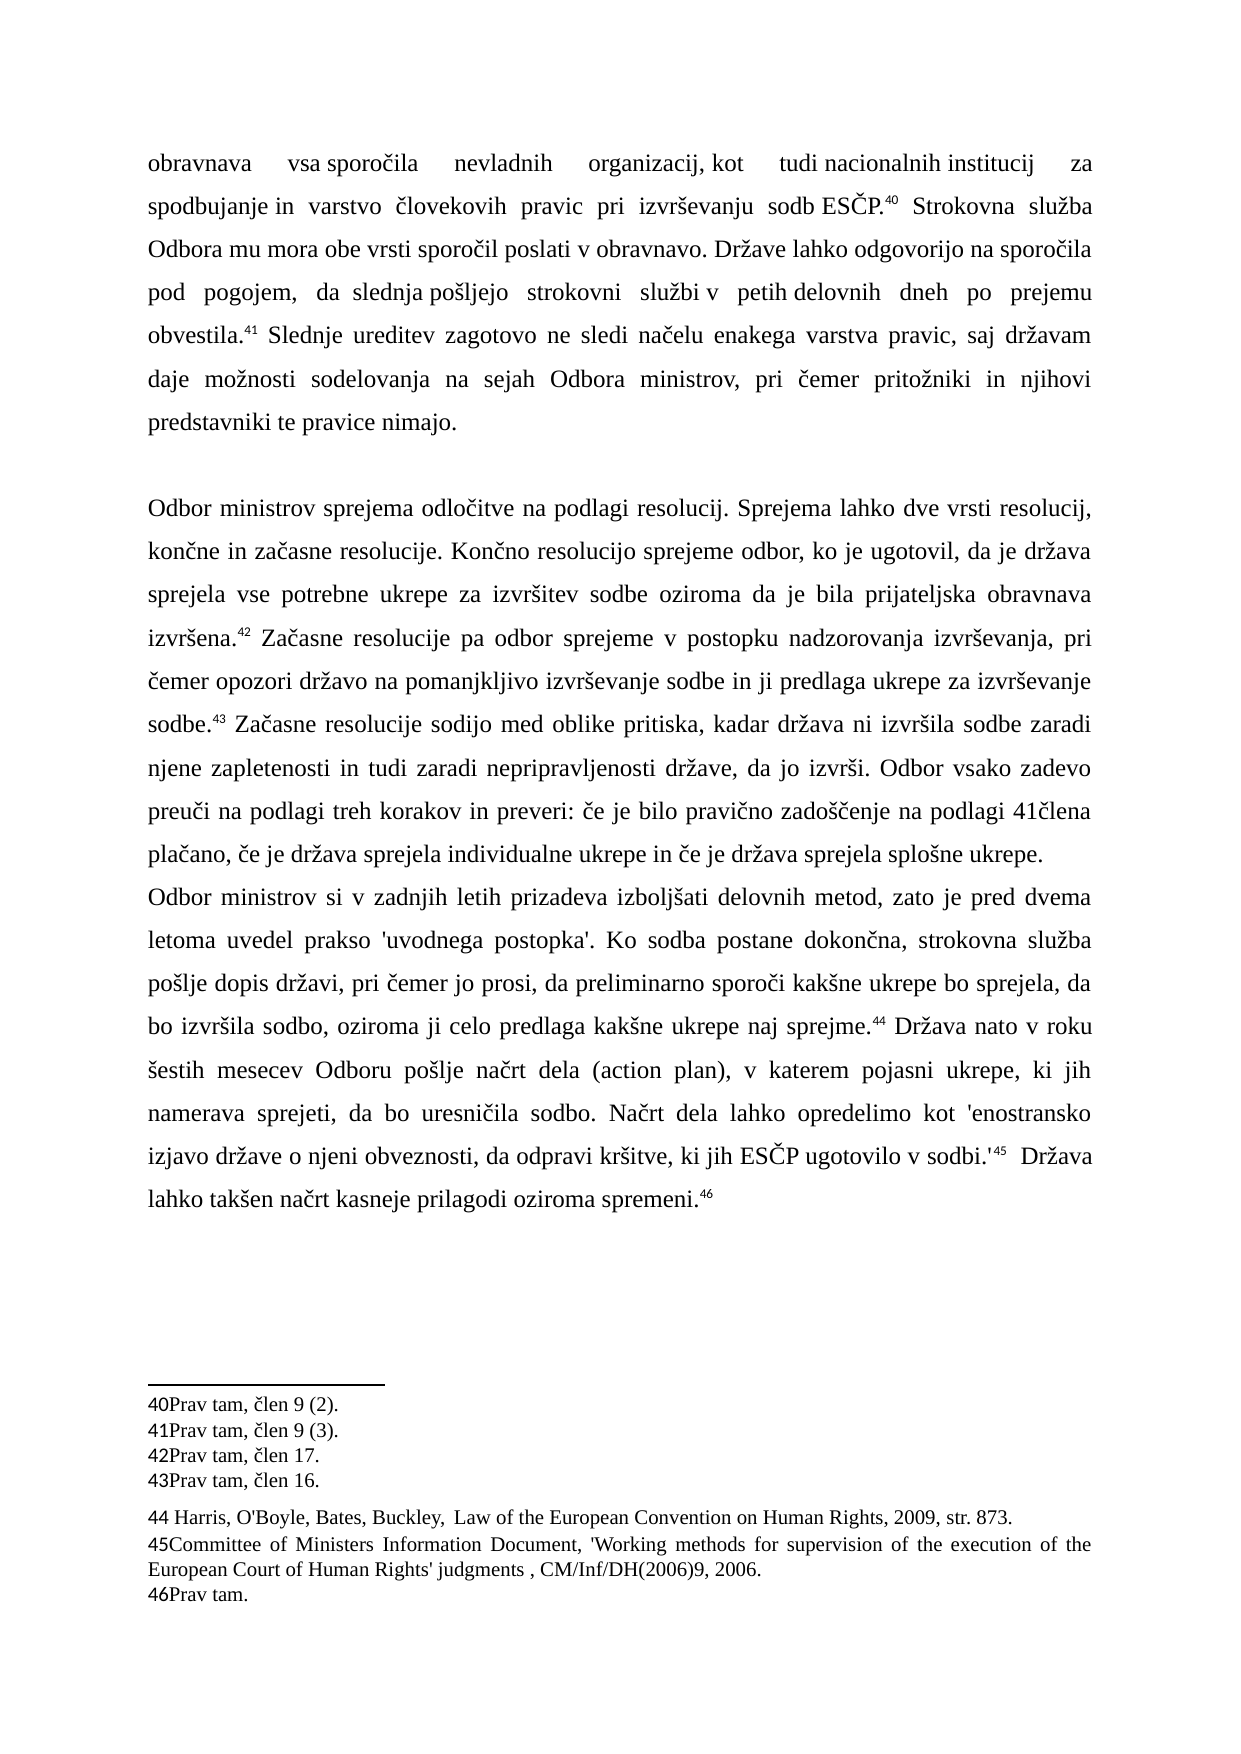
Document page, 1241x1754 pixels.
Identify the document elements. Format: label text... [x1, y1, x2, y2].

text Prav tam, člen 16. [148, 1468, 1093, 1493]
text Committee of Ministers Information Document, 'Working methods for supervision of the execution of the European Court of Human Rights' judgments , CM/Inf/DH(2006)9, 2006. [148, 1531, 1093, 1581]
text Odbor ministrov si v zadnjih letih prizadeva izboljšati delovnih metod, zato je pred dvema letoma uvedel prakso 'uvodnega postopka'. Ko sodba postane dokončna, strokovna služba pošlje dopis državi, pri čemer jo prosi, da preliminarno sporoči kakšne ukrepe bo sprejela, da bo izvršila sodbo, oziroma ji celo predlaga kakšne ukrepe naj sprejme. Država nato v roku šestih mesecev Odboru pošlje načrt dela (action plan), v katerem pojasni ukrepe, ki jih namerava sprejeti, da bo uresničila sodbo. Načrt dela lahko opredelimo kot 'enostransko izjavo države o njeni obveznosti, da odpravi kršitve, ki jih ESČP ugotovilo v sodbi.' Država lahko takšen načrt kasneje prilagodi oziroma spremeni. [148, 882, 1093, 1213]
text obravnava vsa sporočila nevladnih organizacij, kot tudi nacionalnih institucij za spodbujanje in varstvo človekovih pravic pri izvrševanju sodb ESČP. Strokovna služba Odbora mu mora obe vrsti sporočil poslati v obravnavo. Države lahko odgovorijo na sporočila pod pogojem, da slednja pošljejo strokovni službi v petih delovnih dneh po prejemu obvestila. Slednje ureditev zagotovo ne sledi načelu enakega varstva pravic, saj državam daje možnosti sodelovanja na sejah Odbora ministrov, pri čemer pritožniki in njihovi predstavniki te pravice nimajo. [148, 148, 1093, 436]
text Prav tam, člen 9 (3). [148, 1417, 1093, 1442]
text Prav tam, člen 9 (2). [148, 1391, 1093, 1417]
text Harris, O'Boyle, Bates, Buckley, Law of the European Convention on Human Rights, 2009, str. 873. [148, 1493, 1093, 1531]
text Odbor ministrov sprejema odločitve na podlagi resolucij. Sprejema lahko dve vrsti resolucij, končne in začasne resolucije. Končno resolucijo sprejeme odbor, ko je ugotovil, da je država sprejela vse potrebne ukrepe za izvršitev sodbe oziroma da je bila prijateljska obravnava izvršena. Začasne resolucije pa odbor sprejeme v postopku nadzorovanja izvrševanja, pri čemer opozori državo na pomanjkljivo izvrševanje sodbe in ji predlaga ukrepe za izvrševanje sodbe. Začasne resolucije sodijo med oblike pritiska, kadar država ni izvršila sodbe zaradi njene zapletenosti in tudi zaradi nepripravljenosti države, da jo izvrši. Odbor vsako zadevo preuči na podlagi treh korakov in preveri: če je bilo pravično zadoščenje na podlagi 41člena plačano, če je država sprejela individualne ukrepe in če je država sprejela splošne ukrepe. [148, 493, 1093, 868]
text Prav tam, člen 17. [148, 1442, 1093, 1468]
text Prav tam. [148, 1581, 1093, 1606]
